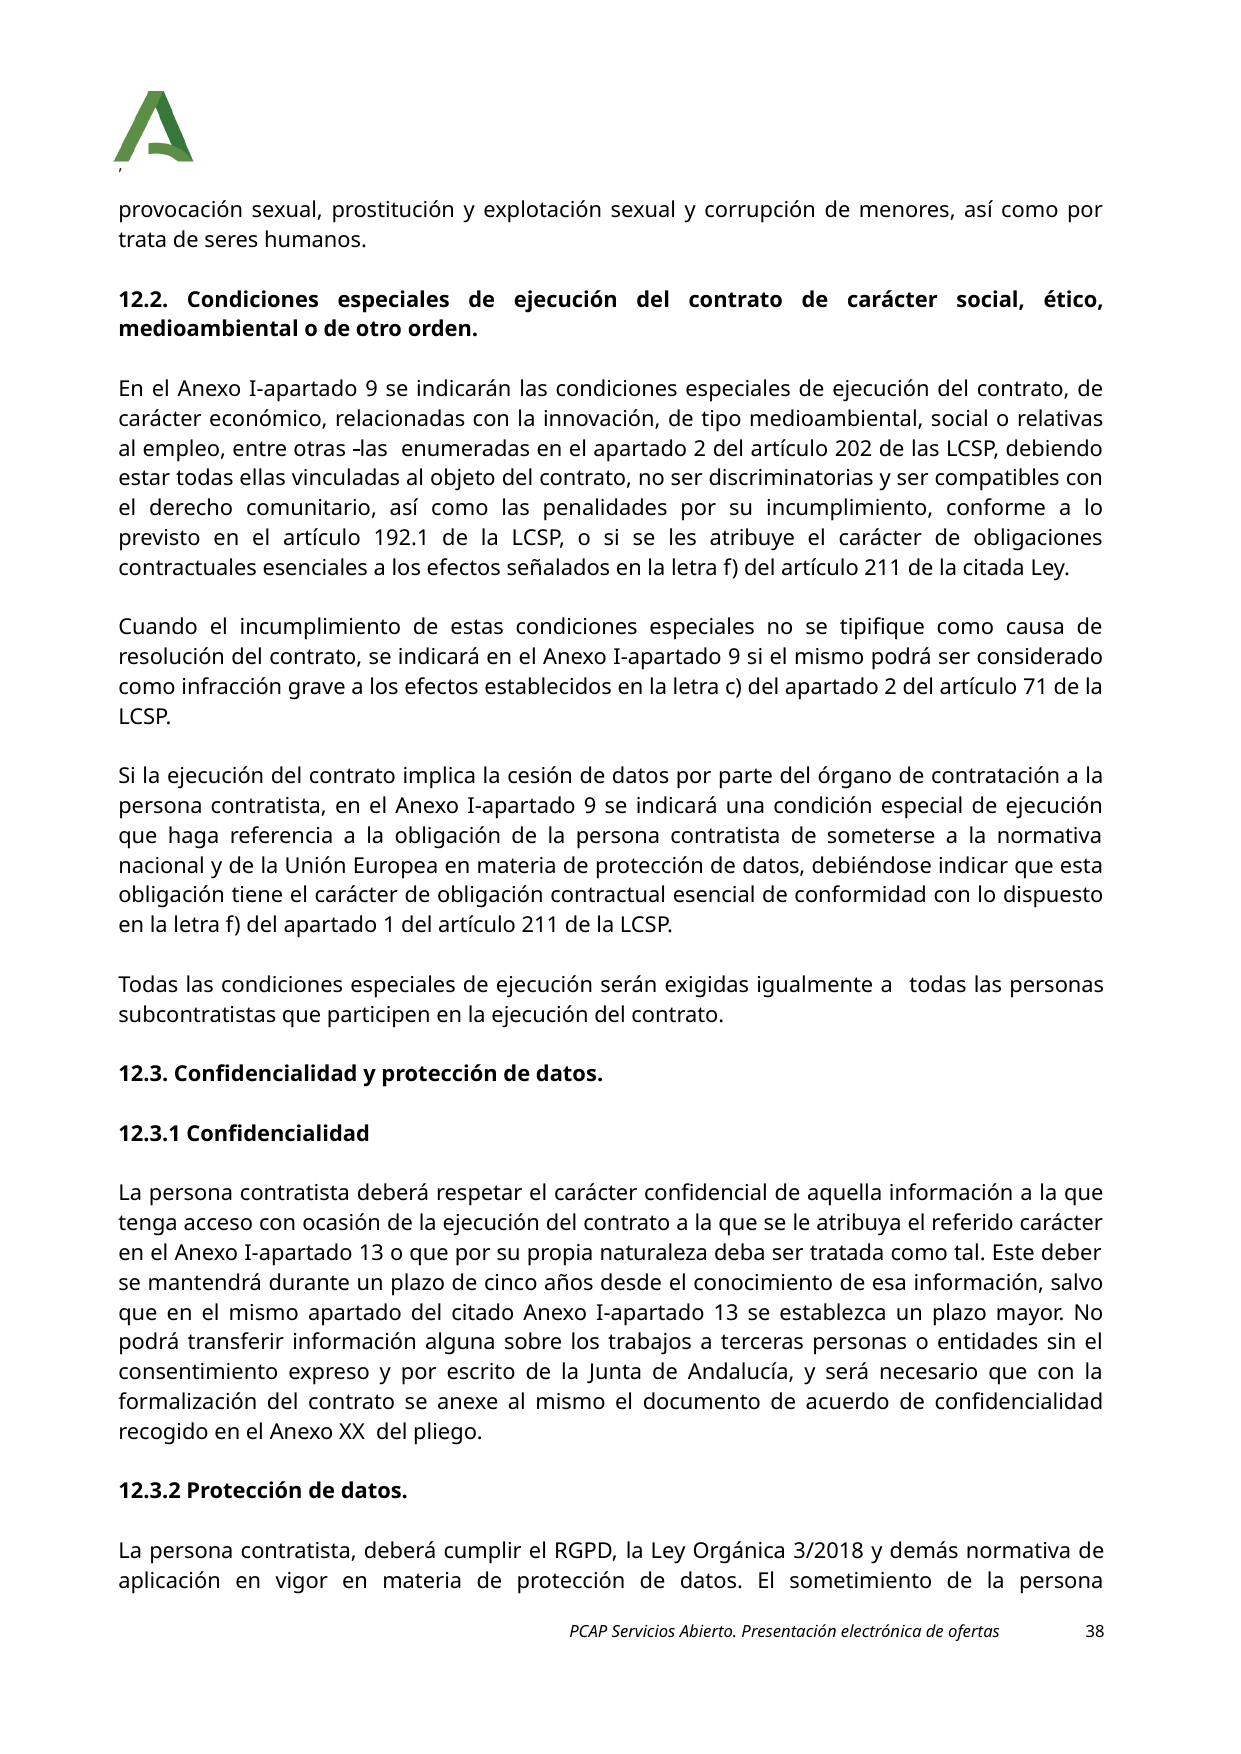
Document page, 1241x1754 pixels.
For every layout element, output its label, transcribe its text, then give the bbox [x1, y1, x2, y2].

text Todas las condiciones especiales de ejecución serán exigidas igualmente a todas las personas subcontratistas que participen en la ejecución del contrato. [118, 969, 1104, 1028]
text 12.3. Confidencialidad y protección de datos. [118, 1058, 1104, 1088]
picture [109, 86, 198, 166]
text Cuando el incumplimiento de estas condiciones especiales no se tipifique como causa de resolución del contrato, se indicará en el Anexo I-apartado 9 si el mismo podrá ser considerado como infracción grave a los efectos establecidos en la letra c) del apartado 2 del artículo 71 de la LCSP. [118, 611, 1104, 731]
text 12.3.2 Protección de datos. [118, 1475, 1104, 1505]
text Si la ejecución del contrato implica la cesión de datos por parte del órgano de contratación a la persona contratista, en el Anexo I-apartado 9 se indicará una condición especial de ejecución que haga referencia a la obligación de la persona contratista de someterse a la normativa nacional y de la Unión Europea en materia de protección de datos, debiéndose indicar que esta obligación tiene el carácter de obligación contractual esencial de conformidad con lo dispuesto en la letra f) del apartado 1 del artículo 211 de la LCSP. [118, 760, 1104, 939]
text La persona contratista deberá respetar el carácter confidencial de aquella información a la que tenga acceso con ocasión de la ejecución del contrato a la que se le atribuya el referido carácter en el Anexo I-apartado 13 o que por su propia naturaleza deba ser tratada como tal. Este deber se mantendrá durante un plazo de cinco años desde el conocimiento de esa información, salvo que en el mismo apartado del citado Anexo I-apartado 13 se establezca un plazo mayor. No podrá transferir información alguna sobre los trabajos a terceras personas o entidades sin el consentimiento expreso y por escrito de la Junta de Andalucía, y será necesario que con la formalización del contrato se anexe al mismo el documento de acuerdo de confidencialidad recogido en el Anexo XX del pliego. [118, 1177, 1104, 1446]
text En el Anexo I-apartado 9 se indicarán las condiciones especiales de ejecución del contrato, de carácter económico, relacionadas con la innovación, de tipo medioambiental, social o relativas al empleo, entre otras las enumeradas en el apartado 2 del artículo 202 de las LCSP, debiendo estar todas ellas vinculadas al objeto del contrato, no ser discriminatorias y ser compatibles con el derecho comunitario, así como las penalidades por su incumplimiento, conforme a lo previsto en el artículo 192.1 de la LCSP, o si se les atribuye el carácter de obligaciones contractuales esenciales a los efectos señalados en la letra f) del artículo 211 de la citada Ley. [118, 373, 1104, 582]
text La persona contratista, deberá cumplir el RGPD, la Ley Orgánica 3/2018 y demás normativa de aplicación en vigor en materia de protección de datos. El sometimiento de la persona [118, 1535, 1104, 1594]
text provocación sexual, prostitución y explotación sexual y corrupción de menores, así como por trata de seres humanos. [118, 194, 1104, 254]
text 12.2. Condiciones especiales de ejecución del contrato de carácter social, ético, medioambiental o de otro orden. [118, 284, 1104, 343]
text 12.3.1 Confidencialidad [118, 1118, 1104, 1148]
